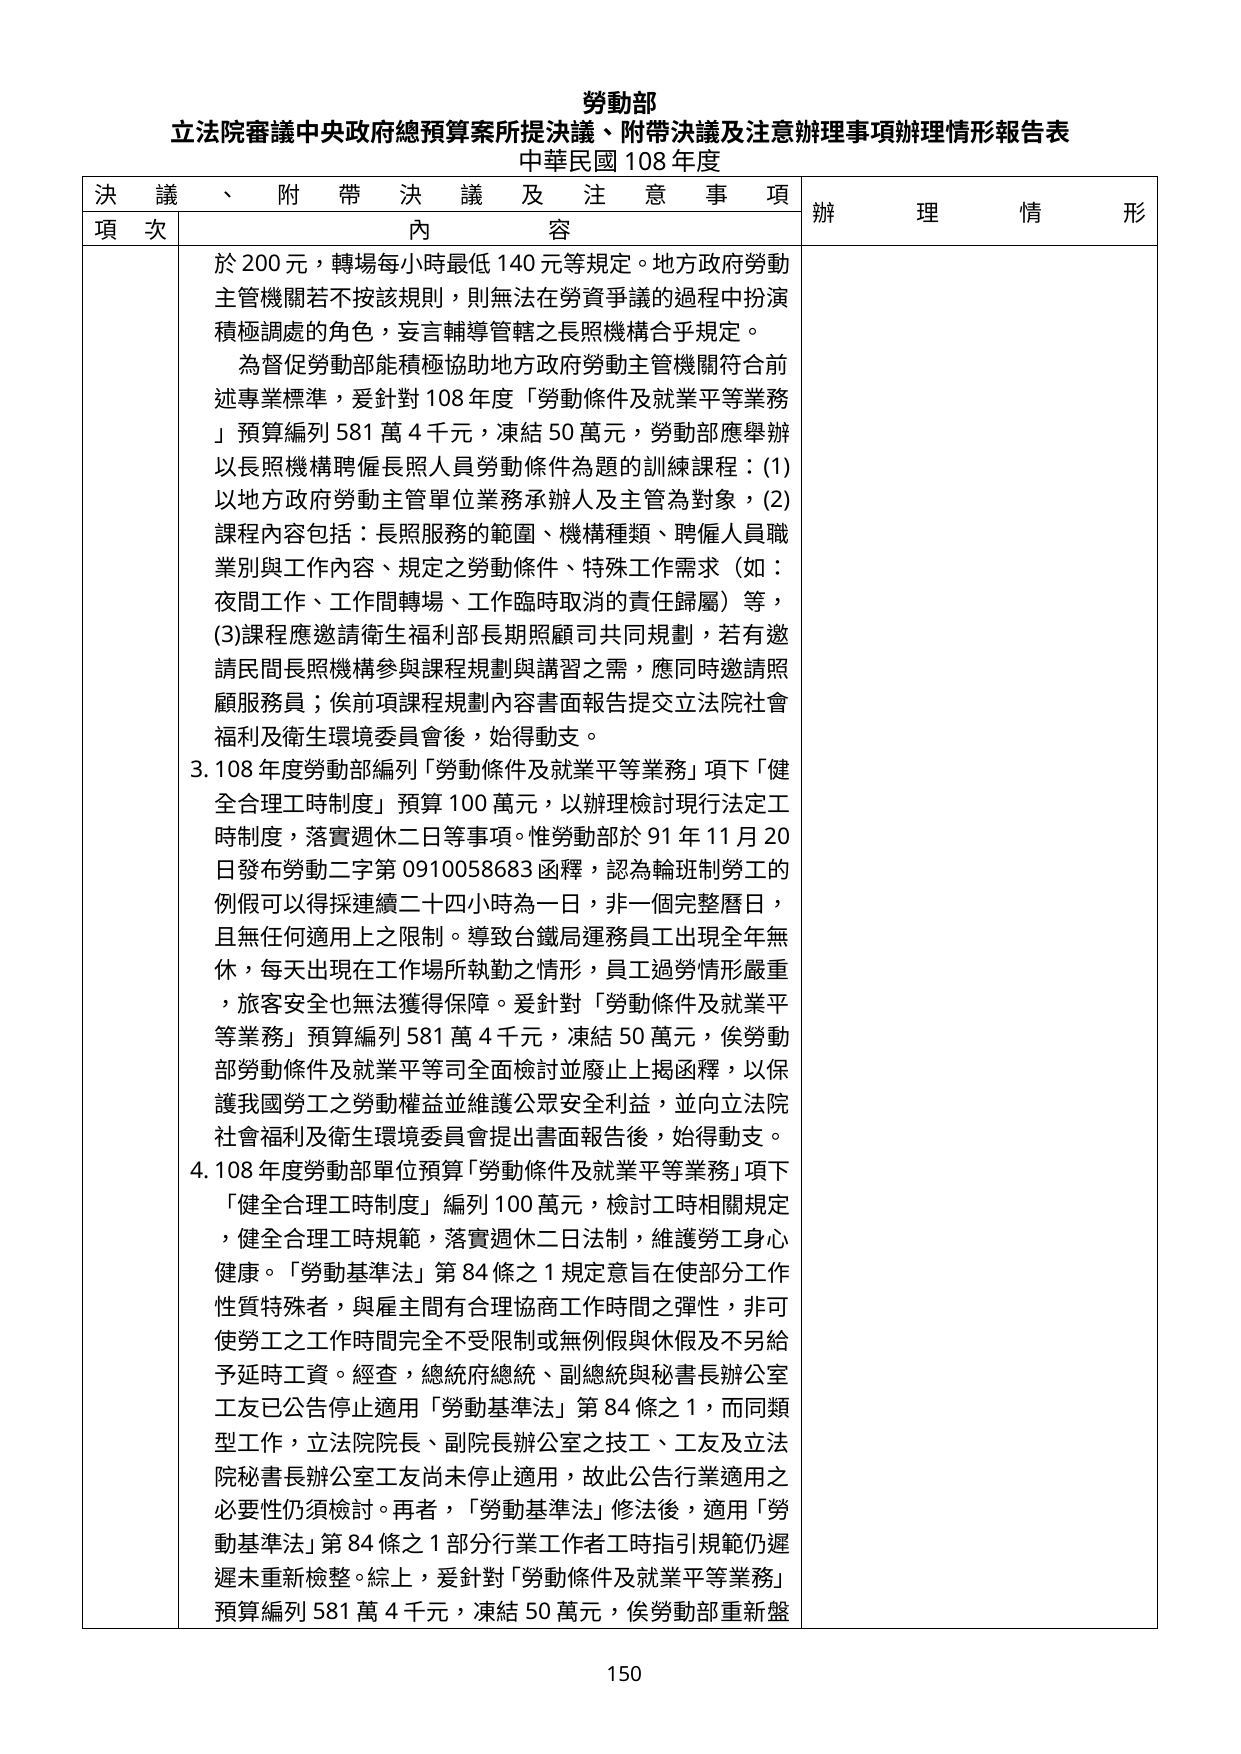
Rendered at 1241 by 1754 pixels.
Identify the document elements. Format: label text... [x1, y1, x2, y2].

table_cell [802, 246, 1157, 1628]
table_header 辦理情形 [802, 177, 1157, 245]
table_cell [83, 246, 178, 1628]
table_cell 項次 [83, 212, 178, 245]
table_header 決議、附帶決議及注意事項 [83, 177, 801, 211]
table_cell 於200元，轉場每小時最低140元等規定。地方政府勞動主管機關若不按該規則，則無法在勞資爭議的過程中扮演積極調處的角色，妄言輔導管轄之長照機構合乎規定。 為督促勞動部能積極協助地方政府勞動主管機關符合前述專業標準，爰針對108年度「勞動條件及就業平等業務」預算編列581萬4千元，凍結50萬元，勞動部應舉辦以長照機構聘僱長照人員勞動條件為題的訓練課程：(1)以地方政府勞動主管單位業務承辦人及主管為對象，(2)課程內容包括：長照服務的範圍、機構種類、聘僱人員職業別與工作內容、規定之勞動條件、特殊工作需求（如：夜間工作、工作間轉場、工作臨時取消的責任歸屬）等，(3)課程應邀請衛生福利部長期照顧司共同規劃，若有邀請民間長照機構參與課程規劃與講習之需，應同時邀請照顧服務員；俟前項課程規劃內容書面報告提交立法院社會福利及衛生環境委員會後，始得動支。 108年度勞動部編列「勞動條件及就業平等業務」項下「健全合理工時制度」預算100萬元，以辦理檢討現行法定工時制度，落實週休二日等事項。惟勞動部於91年11月20日發布勞動二字第0910058683函釋，認為輪班制勞工的例假可以得採連續二十四小時為一日，非一個完整曆日，且無任何適用上之限制。導致台鐵局運務員工出現全年無休，每天出現在工作場所執勤之情形，員工過勞情形嚴重，旅客安全也無法獲得保障。爰針對「勞動條件及就業平等業務」預算編列581萬4千元，凍結50萬元，俟勞動部勞動條件及就業平等司全面檢討並廢止上揭函釋，以保護我國勞工之勞動權益並維護公眾安全利益，並向立法院社會福利及衛生環境委員會提出書面報告後，始得動支。 108年度勞動部單位預算「勞動條件及就業平等業務」項下「健全合理工時制度」編列100萬元，檢討工時相關規定，健全合理工時規範，落實週休二日法制，維護勞工身心健康。「勞動基準法」第84條之1規定意旨在使部分工作性質特殊者，與雇主間有合理協商工作時間之彈性，非可使勞工之工作時間完全不受限制或無例假與休假及不另給予延時工資。經查，總統府總統、副總統與秘書長辦公室工友已公告停止適用「勞動基準法」第84條之1，而同類型工作，立法院院長、副院長辦公室之技工、工友及立法院秘書長辦公室工友尚未停止適用，故此公告行業適用之必要性仍須檢討。再者，「勞動基準法」修法後，適用「勞動基準法」第84條之1部分行業工作者工時指引規範仍遲遲未重新檢整。綜上，爰針對「勞動條件及就業平等業務」預算編列581萬4千元，凍結50萬元，俟勞動部重新盤 [179, 246, 801, 1628]
table_cell 內 容 [179, 212, 801, 245]
